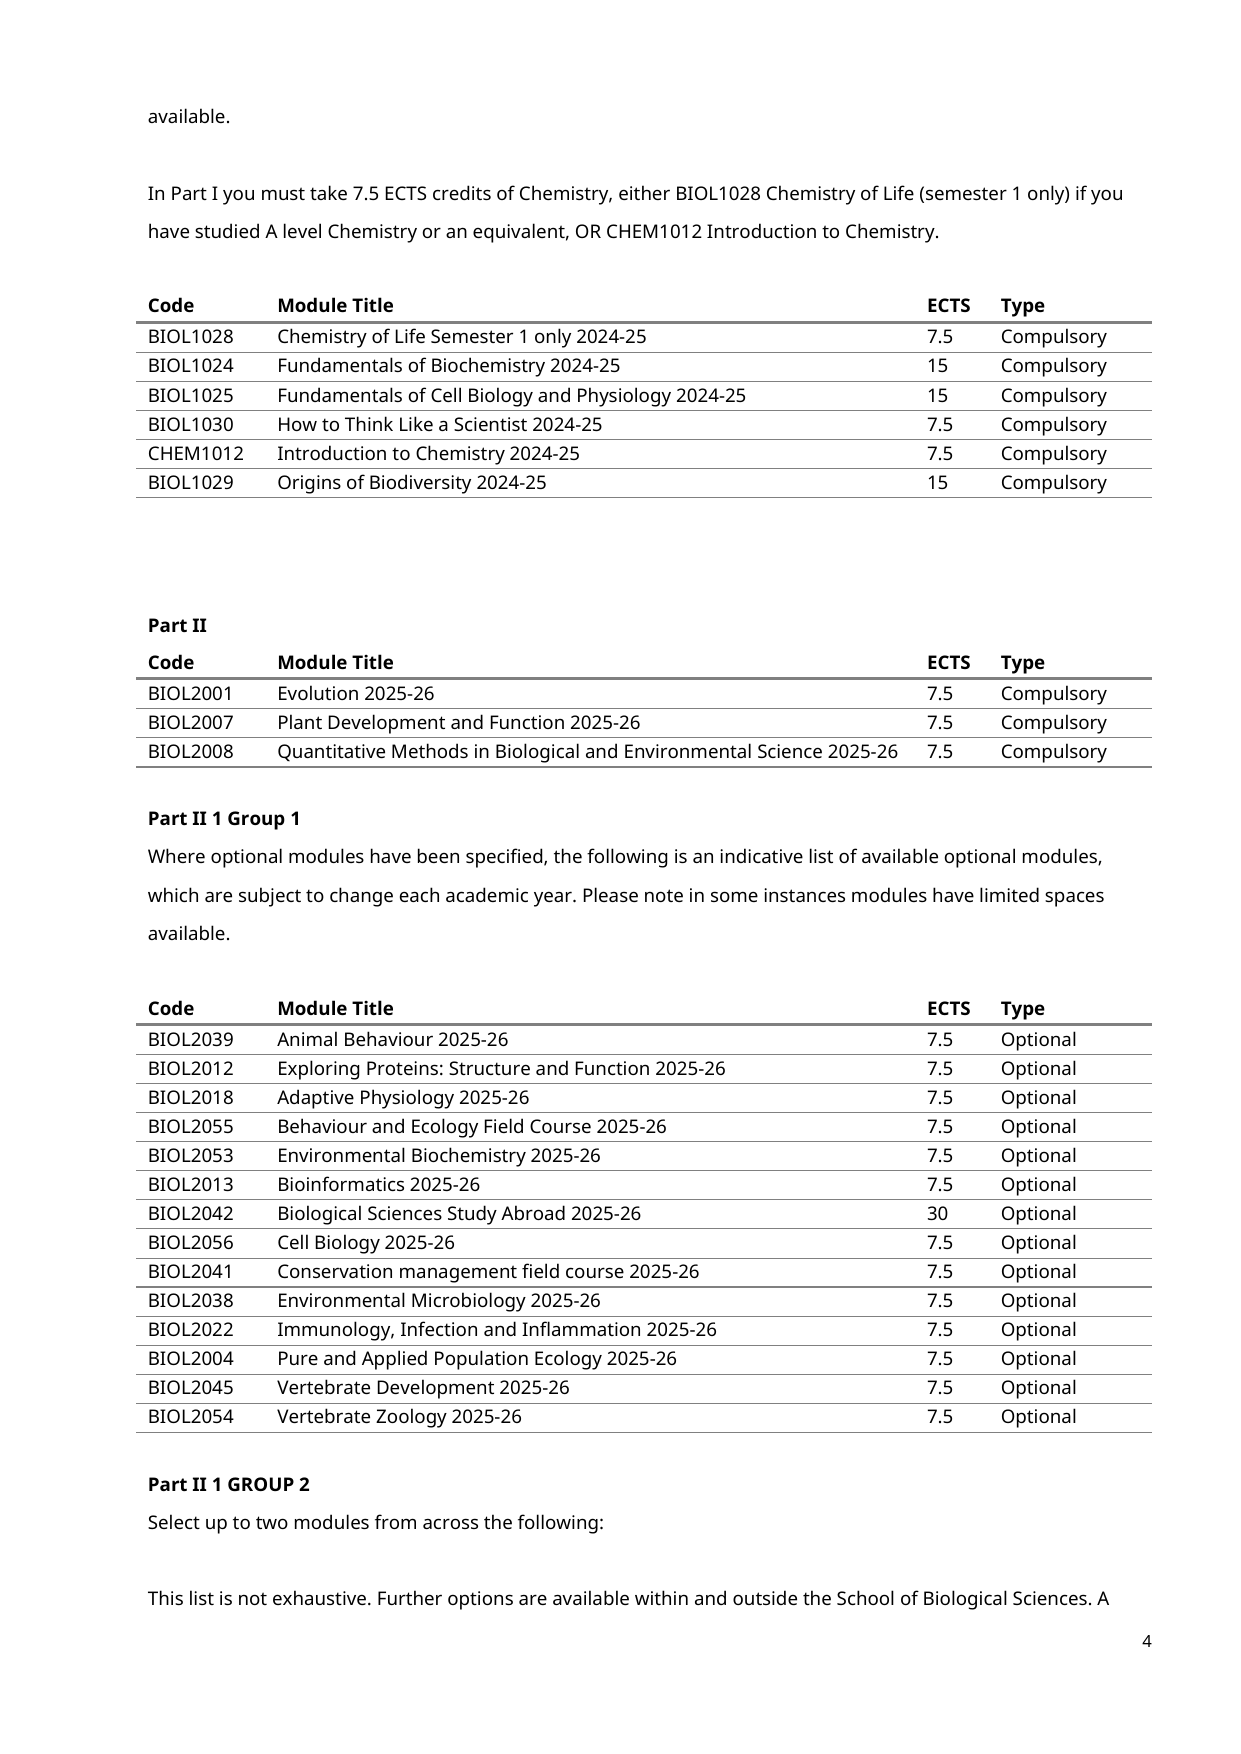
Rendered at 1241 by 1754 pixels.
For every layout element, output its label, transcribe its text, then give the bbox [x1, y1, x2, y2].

table_cell 7.5 [916, 1288, 989, 1316]
table_cell Optional [989, 1171, 1152, 1199]
table_cell 7.5 [916, 1404, 989, 1432]
table_cell 7.5 [916, 324, 989, 352]
table_cell Optional [989, 1142, 1152, 1170]
table_cell Optional [989, 1288, 1152, 1316]
table_cell Compulsory [989, 469, 1152, 497]
table_header available. In Part I you must take 7.5 ECTS credits of Chemistry, either BIOL1028 Chemistry of Life (semester 1 only) if you have studied A level Chemistry or an equivalent, OR CHEM1012 Introduction to Chemistry. [136, 104, 1152, 293]
table_cell Compulsory [989, 353, 1152, 381]
table_cell BIOL1029 [136, 469, 266, 497]
table_cell Behaviour and Ecology Field Course 2025-26 [266, 1113, 916, 1141]
table_cell Conservation management field course 2025-26 [266, 1259, 916, 1286]
table_cell Optional [989, 1317, 1152, 1344]
table_cell 7.5 [916, 411, 989, 439]
table_cell Code [136, 649, 266, 677]
table_cell Introduction to Chemistry 2024-25 [266, 440, 916, 468]
table_cell BIOL2042 [136, 1200, 266, 1228]
table_cell 7.5 [916, 1055, 989, 1083]
table_cell 7.5 [916, 1084, 989, 1112]
table_cell 7.5 [916, 1229, 989, 1257]
table_cell BIOL2007 [136, 709, 266, 737]
table_cell Exploring Proteins: Structure and Function 2025-26 [266, 1055, 916, 1083]
table_cell Chemistry of Life Semester 1 only 2024-25 [266, 324, 916, 352]
table_cell BIOL2013 [136, 1171, 266, 1199]
table_cell Evolution 2025-26 [266, 680, 916, 708]
table_cell Bioinformatics 2025-26 [266, 1171, 916, 1199]
table_cell Vertebrate Development 2025-26 [266, 1375, 916, 1403]
table_cell Fundamentals of Cell Biology and Physiology 2024-25 [266, 382, 916, 410]
table_cell Optional [989, 1055, 1152, 1083]
table_cell Optional [989, 1375, 1152, 1403]
table_cell BIOL2041 [136, 1259, 266, 1286]
table_cell Environmental Microbiology 2025-26 [266, 1288, 916, 1316]
table_cell BIOL2053 [136, 1142, 266, 1170]
table_cell Type [989, 649, 1152, 677]
table_cell BIOL2054 [136, 1404, 266, 1432]
table_header Code [136, 293, 266, 321]
table_cell Part II 1 GROUP 2 Select up to two modules from across the following: This list is not exhaustive. Further options are available within and outside the School of Biological Sciences. A [136, 1433, 1152, 1611]
table_cell 15 [916, 469, 989, 497]
table_cell BIOL1025 [136, 382, 266, 410]
table_cell Code [136, 995, 266, 1023]
table_cell BIOL1028 [136, 324, 266, 352]
table_cell 7.5 [916, 440, 989, 468]
table_cell Optional [989, 1200, 1152, 1228]
table_cell CHEM1012 [136, 440, 266, 468]
table_cell Optional [989, 1084, 1152, 1112]
table_cell Compulsory [989, 680, 1152, 708]
table_cell 7.5 [916, 1375, 989, 1403]
table_cell Part II 1 Group 1 Where optional modules have been specified, the following is an indicative list of available optional modules, which are subject to change each academic year. Please note in some instances modules have limited spaces available. [136, 768, 1152, 995]
table_cell BIOL2018 [136, 1084, 266, 1112]
table_cell BIOL2038 [136, 1288, 266, 1316]
table_cell BIOL1024 [136, 353, 266, 381]
table_cell BIOL2045 [136, 1375, 266, 1403]
table_cell Plant Development and Function 2025-26 [266, 709, 916, 737]
table_cell Optional [989, 1404, 1152, 1432]
table_cell Optional [989, 1259, 1152, 1286]
table_cell Immunology, Infection and Inflammation 2025-26 [266, 1317, 916, 1344]
table_cell Origins of Biodiversity 2024-25 [266, 469, 916, 497]
table_cell Adaptive Physiology 2025-26 [266, 1084, 916, 1112]
table_cell BIOL2004 [136, 1346, 266, 1374]
table_header Type [989, 293, 1152, 321]
table_cell 7.5 [916, 1142, 989, 1170]
table_cell 30 [916, 1200, 989, 1228]
table_cell 7.5 [916, 680, 989, 708]
table_cell Pure and Applied Population Ecology 2025-26 [266, 1346, 916, 1374]
table_cell Module Title [266, 649, 916, 677]
table_cell Environmental Biochemistry 2025-26 [266, 1142, 916, 1170]
table_header Module Title [266, 293, 916, 321]
table_cell Quantitative Methods in Biological and Environmental Science 2025-26 [266, 738, 916, 766]
table_cell Compulsory [989, 411, 1152, 439]
table_cell Cell Biology 2025-26 [266, 1229, 916, 1257]
table_cell 15 [916, 353, 989, 381]
table_cell ECTS [916, 649, 989, 677]
table_cell 7.5 [916, 1259, 989, 1286]
table_cell Vertebrate Zoology 2025-26 [266, 1404, 916, 1432]
table_cell Compulsory [989, 440, 1152, 468]
table_cell Compulsory [989, 382, 1152, 410]
table_cell ECTS [916, 995, 989, 1023]
table_cell 7.5 [916, 1346, 989, 1374]
table_cell Compulsory [989, 709, 1152, 737]
table_cell Animal Behaviour 2025-26 [266, 1026, 916, 1054]
table_cell Optional [989, 1113, 1152, 1141]
table_cell BIOL2039 [136, 1026, 266, 1054]
table_cell Fundamentals of Biochemistry 2024-25 [266, 353, 916, 381]
table_cell Optional [989, 1229, 1152, 1257]
table_cell Biological Sciences Study Abroad 2025-26 [266, 1200, 916, 1228]
table_cell Part II [136, 498, 1152, 649]
table_cell BIOL2056 [136, 1229, 266, 1257]
table_cell BIOL2055 [136, 1113, 266, 1141]
table_cell 7.5 [916, 738, 989, 766]
table_header ECTS [916, 293, 989, 321]
table_cell Compulsory [989, 324, 1152, 352]
table_cell How to Think Like a Scientist 2024-25 [266, 411, 916, 439]
table_cell 7.5 [916, 1317, 989, 1344]
table_cell Optional [989, 1026, 1152, 1054]
table_cell Module Title [266, 995, 916, 1023]
table_cell Type [989, 995, 1152, 1023]
table_cell 7.5 [916, 1113, 989, 1141]
table_cell 7.5 [916, 709, 989, 737]
table_cell BIOL2001 [136, 680, 266, 708]
table_cell BIOL1030 [136, 411, 266, 439]
table_cell 15 [916, 382, 989, 410]
table_cell BIOL2008 [136, 738, 266, 766]
table_cell 7.5 [916, 1026, 989, 1054]
table_cell BIOL2022 [136, 1317, 266, 1344]
table_cell 7.5 [916, 1171, 989, 1199]
table_cell Optional [989, 1346, 1152, 1374]
table_cell BIOL2012 [136, 1055, 266, 1083]
table_cell Compulsory [989, 738, 1152, 766]
